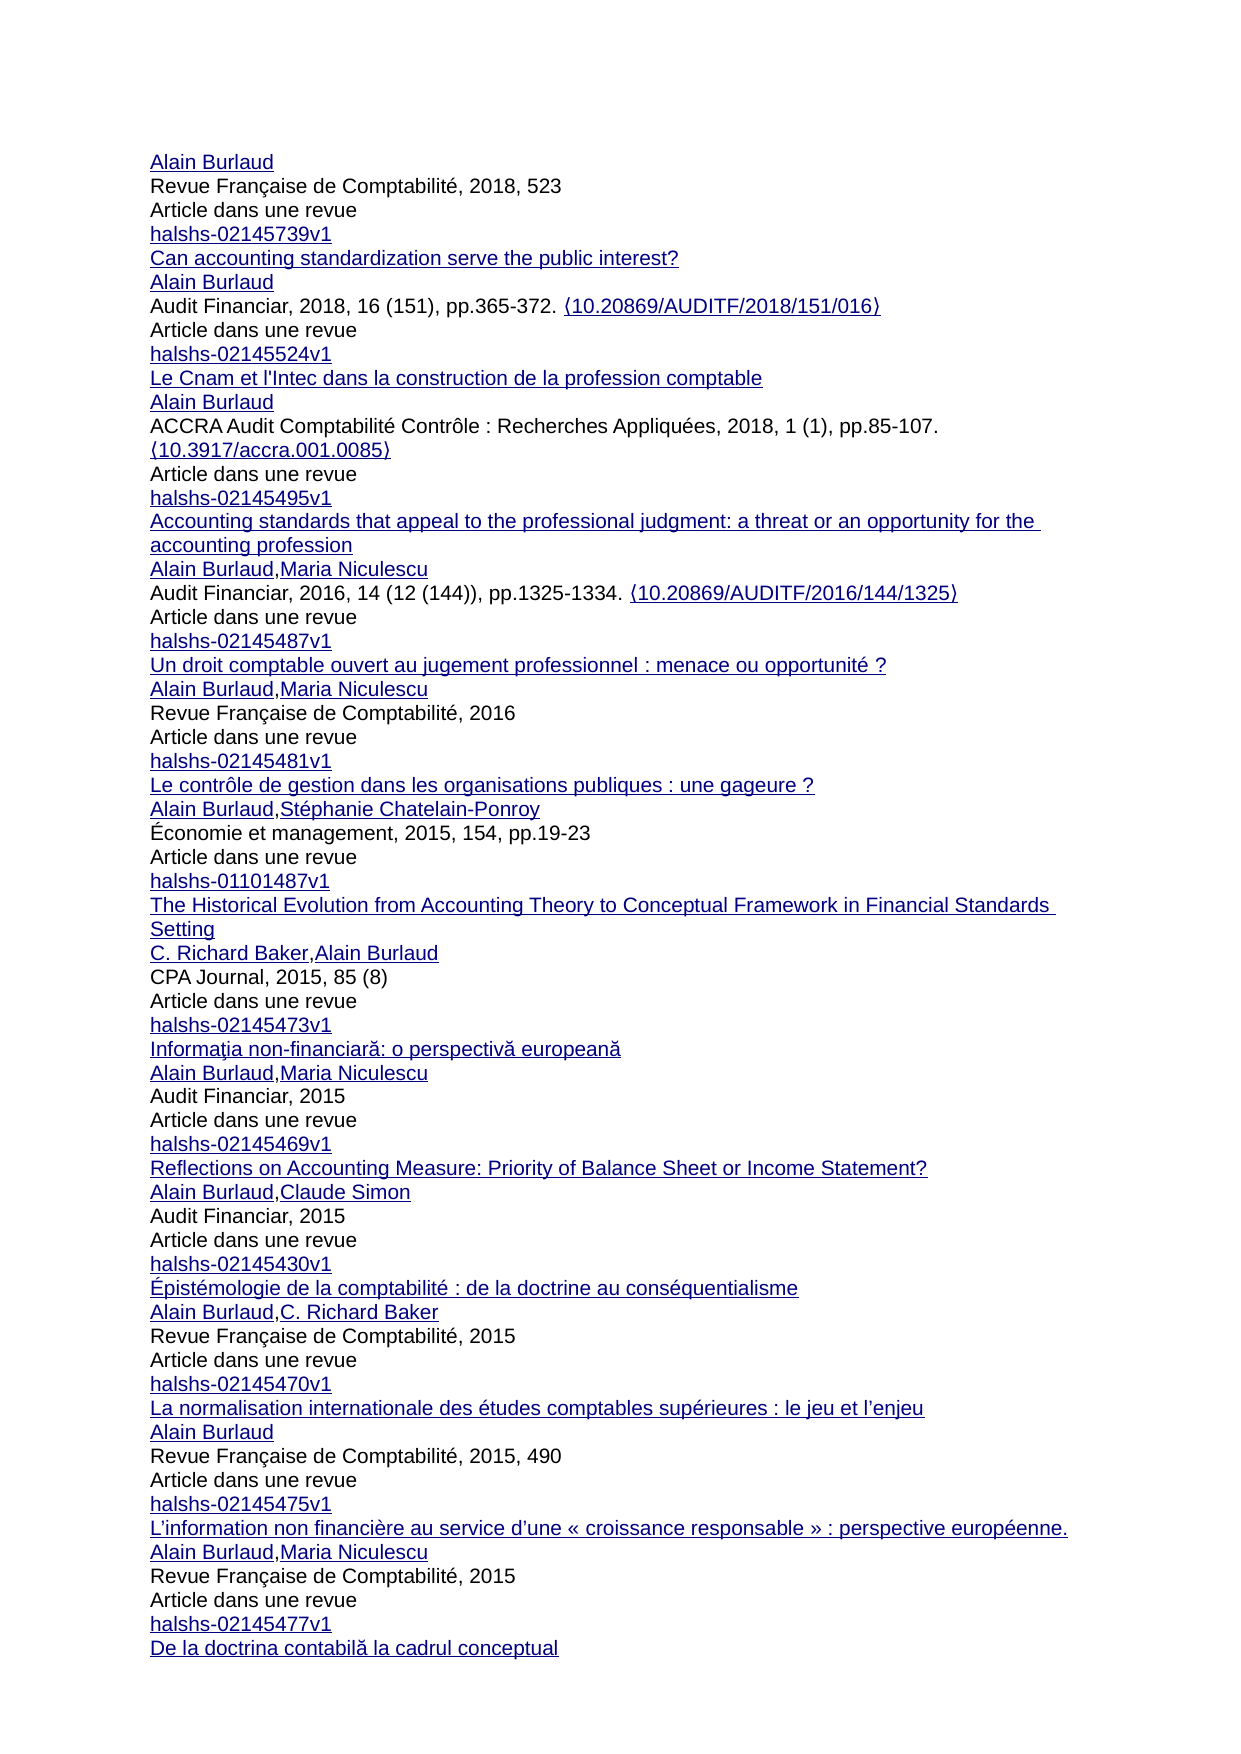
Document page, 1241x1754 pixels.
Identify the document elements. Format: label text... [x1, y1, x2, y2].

table_cell La normalisation internationale des études comptables supérieures : le jeu et l’enjeu Alain Burlaud Revue Française de Comptabilité, 2015, 490 Article dans une revue halshs-02145475v1 [150, 1396, 1090, 1516]
table_cell De la doctrina contabilă la cadrul conceptual [150, 1635, 1090, 1659]
table_cell L’information non financière au service d’une « croissance responsable » : perspective européenne. Alain Burlaud,Maria Niculescu Revue Française de Comptabilité, 2015 Article dans une revue halshs-02145477v1 [150, 1516, 1090, 1635]
table_cell Reflections on Accounting Measure: Priority of Balance Sheet or Income Statement? Alain Burlaud,Claude Simon Audit Financiar, 2015 Article dans une revue halshs-02145430v1 [150, 1156, 1090, 1276]
table_cell Accounting standards that appeal to the professional judgment: a threat or an opportunity for the accounting profession Alain Burlaud,Maria Niculescu Audit Financiar, 2016, 14 (12 (144)), pp.1325-1334. ⟨10.20869/AUDITF/2016/144/1325⟩ Article dans une revue halshs-02145487v1 [150, 509, 1090, 653]
table_cell Informaţia non-financiară: o perspectivă europeană Alain Burlaud,Maria Niculescu Audit Financiar, 2015 Article dans une revue halshs-02145469v1 [150, 1036, 1090, 1156]
table_cell The Historical Evolution from Accounting Theory to Conceptual Framework in Financial Standards Setting C. Richard Baker,Alain Burlaud CPA Journal, 2015, 85 (8) Article dans une revue halshs-02145473v1 [150, 893, 1090, 1036]
table_cell Le contrôle de gestion dans les organisations publiques : une gageure ? Alain Burlaud,Stéphanie Chatelain-Ponroy Économie et management, 2015, 154, pp.19-23 Article dans une revue halshs-01101487v1 [150, 773, 1090, 893]
table_cell Alain Burlaud Revue Française de Comptabilité, 2018, 523 Article dans une revue halshs-02145739v1 [150, 150, 1090, 246]
table_cell Un droit comptable ouvert au jugement professionnel : menace ou opportunité ? Alain Burlaud,Maria Niculescu Revue Française de Comptabilité, 2016 Article dans une revue halshs-02145481v1 [150, 653, 1090, 773]
table_cell Épistémologie de la comptabilité : de la doctrine au conséquentialisme Alain Burlaud,C. Richard Baker Revue Française de Comptabilité, 2015 Article dans une revue halshs-02145470v1 [150, 1276, 1090, 1396]
table_cell Can accounting standardization serve the public interest? Alain Burlaud Audit Financiar, 2018, 16 (151), pp.365-372. ⟨10.20869/AUDITF/2018/151/016⟩ Article dans une revue halshs-02145524v1 [150, 246, 1090, 366]
table_cell Le Cnam et l'Intec dans la construction de la profession comptable Alain Burlaud ACCRA Audit Comptabilité Contrôle : Recherches Appliquées, 2018, 1 (1), pp.85-107. ⟨10.3917/accra.001.0085⟩ Article dans une revue halshs-02145495v1 [150, 366, 1090, 509]
